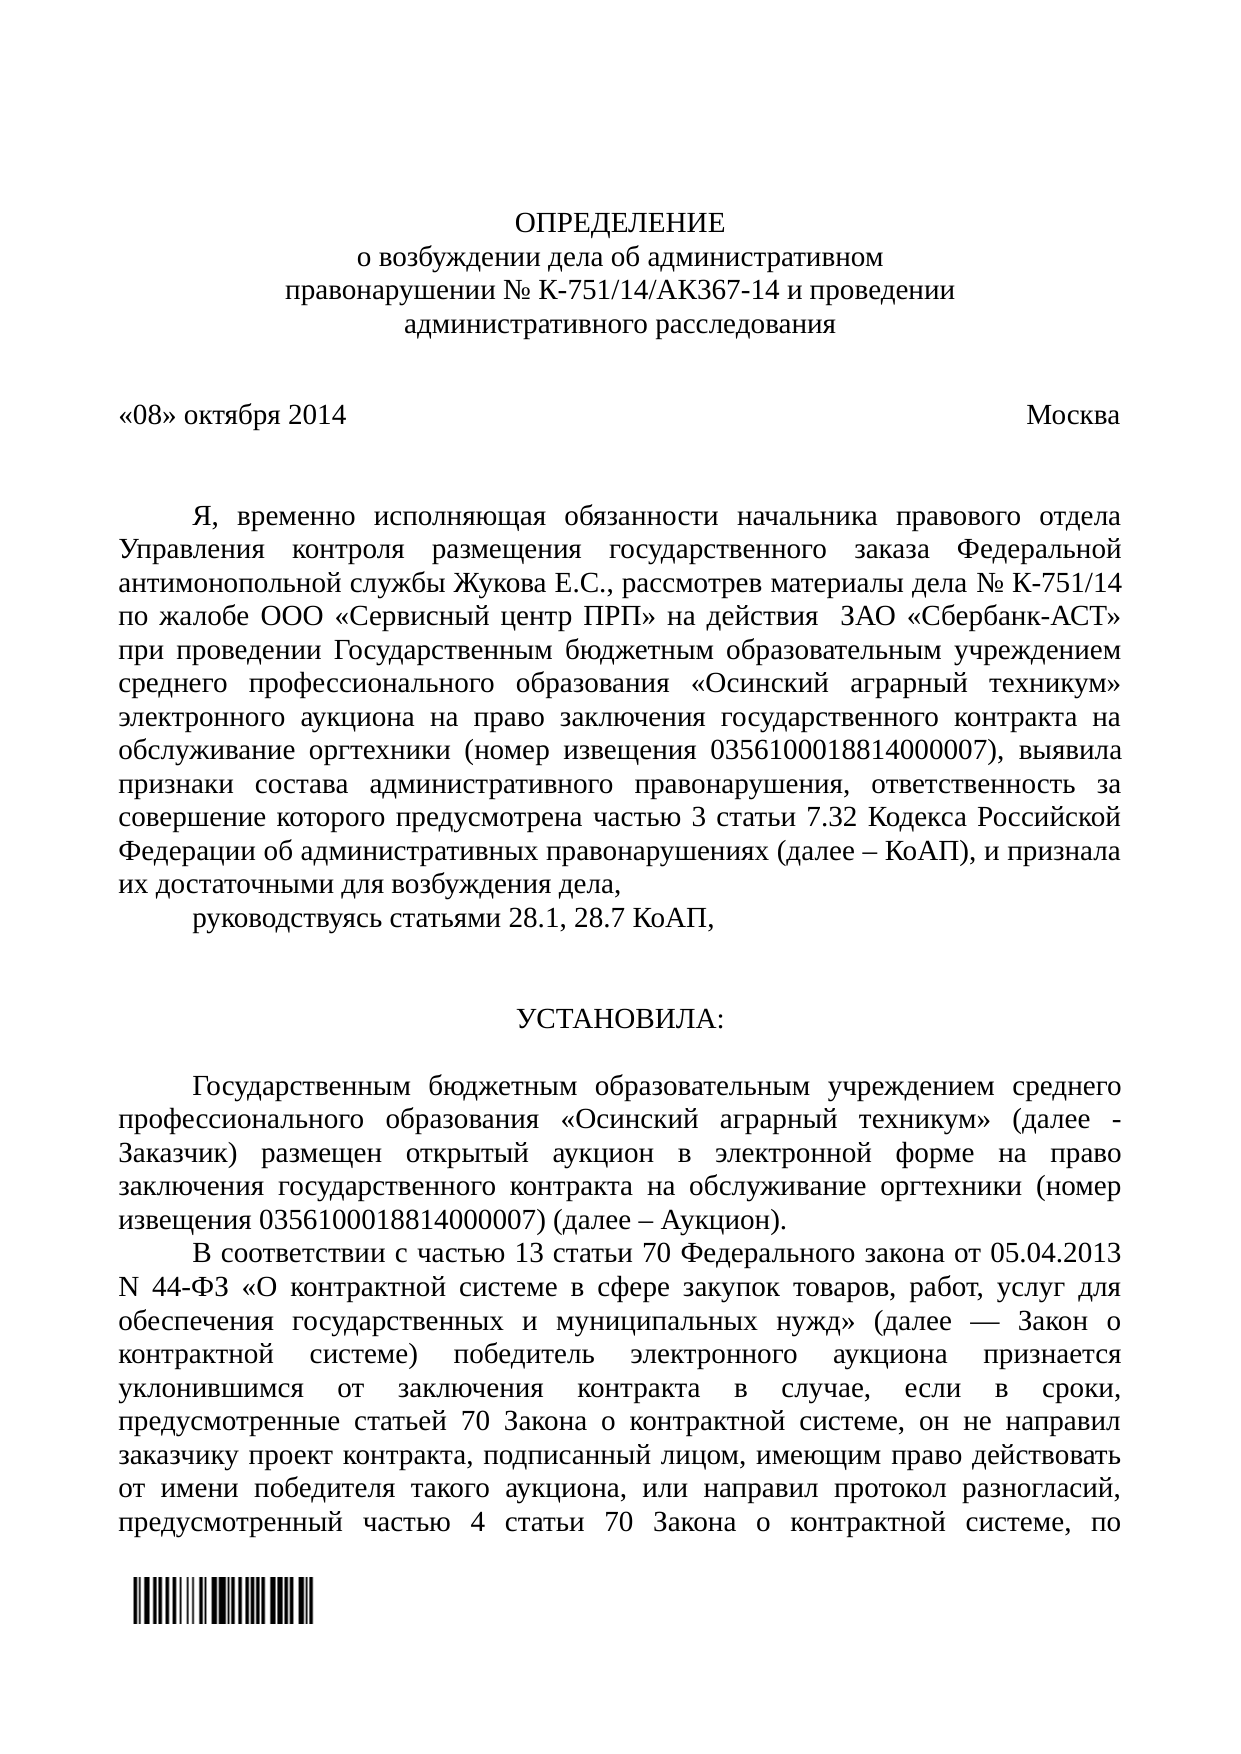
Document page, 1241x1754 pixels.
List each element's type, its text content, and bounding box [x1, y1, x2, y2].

text о возбуждении дела об административном [118, 239, 1122, 272]
text Я, временно исполняющая обязанности начальника правового отдела Управления контроля размещения государственного заказа Федеральной антимонопольной службы Жукова Е.С., рассмотрев материалы дела № К-751/14 по жалобе ООО «Сервисный центр ПРП» на действия ЗАО «Сбербанк-АСТ» при проведении Государственным бюджетным образовательным учреждением среднего профессионального образования «Осинский аграрный техникум» электронного аукциона на право заключения государственного контракта на обслуживание оргтехники (номер извещения 0356100018814000007), выявила признаки состава административного правонарушения, ответственность за совершение которого предусмотрена частью 3 статьи 7.32 Кодекса Российской Федерации об административных правонарушениях (далее – КоАП), и признала их достаточными для возбуждения дела, [118, 498, 1122, 900]
text «08» октября 2014 Москва [118, 397, 1122, 431]
text УСТАНОВИЛА: [118, 1001, 1122, 1034]
text В соответствии с частью 13 статьи 70 Федерального закона от 05.04.2013 N 44-ФЗ «О контрактной системе в сфере закупок товаров, работ, услуг для обеспечения государственных и муниципальных нужд» (далее — Закон о контрактной системе) победитель электронного аукциона признается уклонившимся от заключения контракта в случае, если в сроки, предусмотренные статьей 70 Закона о контрактной системе, он не направил заказчику проект контракта, подписанный лицом, имеющим право действовать от имени победителя такого аукциона, или направил протокол разногласий, предусмотренный частью 4 статьи 70 Закона о контрактной системе, по [118, 1236, 1122, 1537]
text руководствуясь статьями 28.1, 28.7 КоАП, [118, 900, 1122, 934]
picture [118, 1577, 331, 1624]
text ОПРЕДЕЛЕНИЕ [118, 205, 1122, 239]
text административного расследования [118, 306, 1122, 339]
text Государственным бюджетным образовательным учреждением среднего профессионального образования «Осинский аграрный техникум» (далее - Заказчик) размещен открытый аукцион в электронной форме на право заключения государственного контракта на обслуживание оргтехники (номер извещения 0356100018814000007) (далее – Аукцион). [118, 1068, 1122, 1236]
text правонарушении № К-751/14/АК367-14 и проведении [118, 272, 1122, 306]
